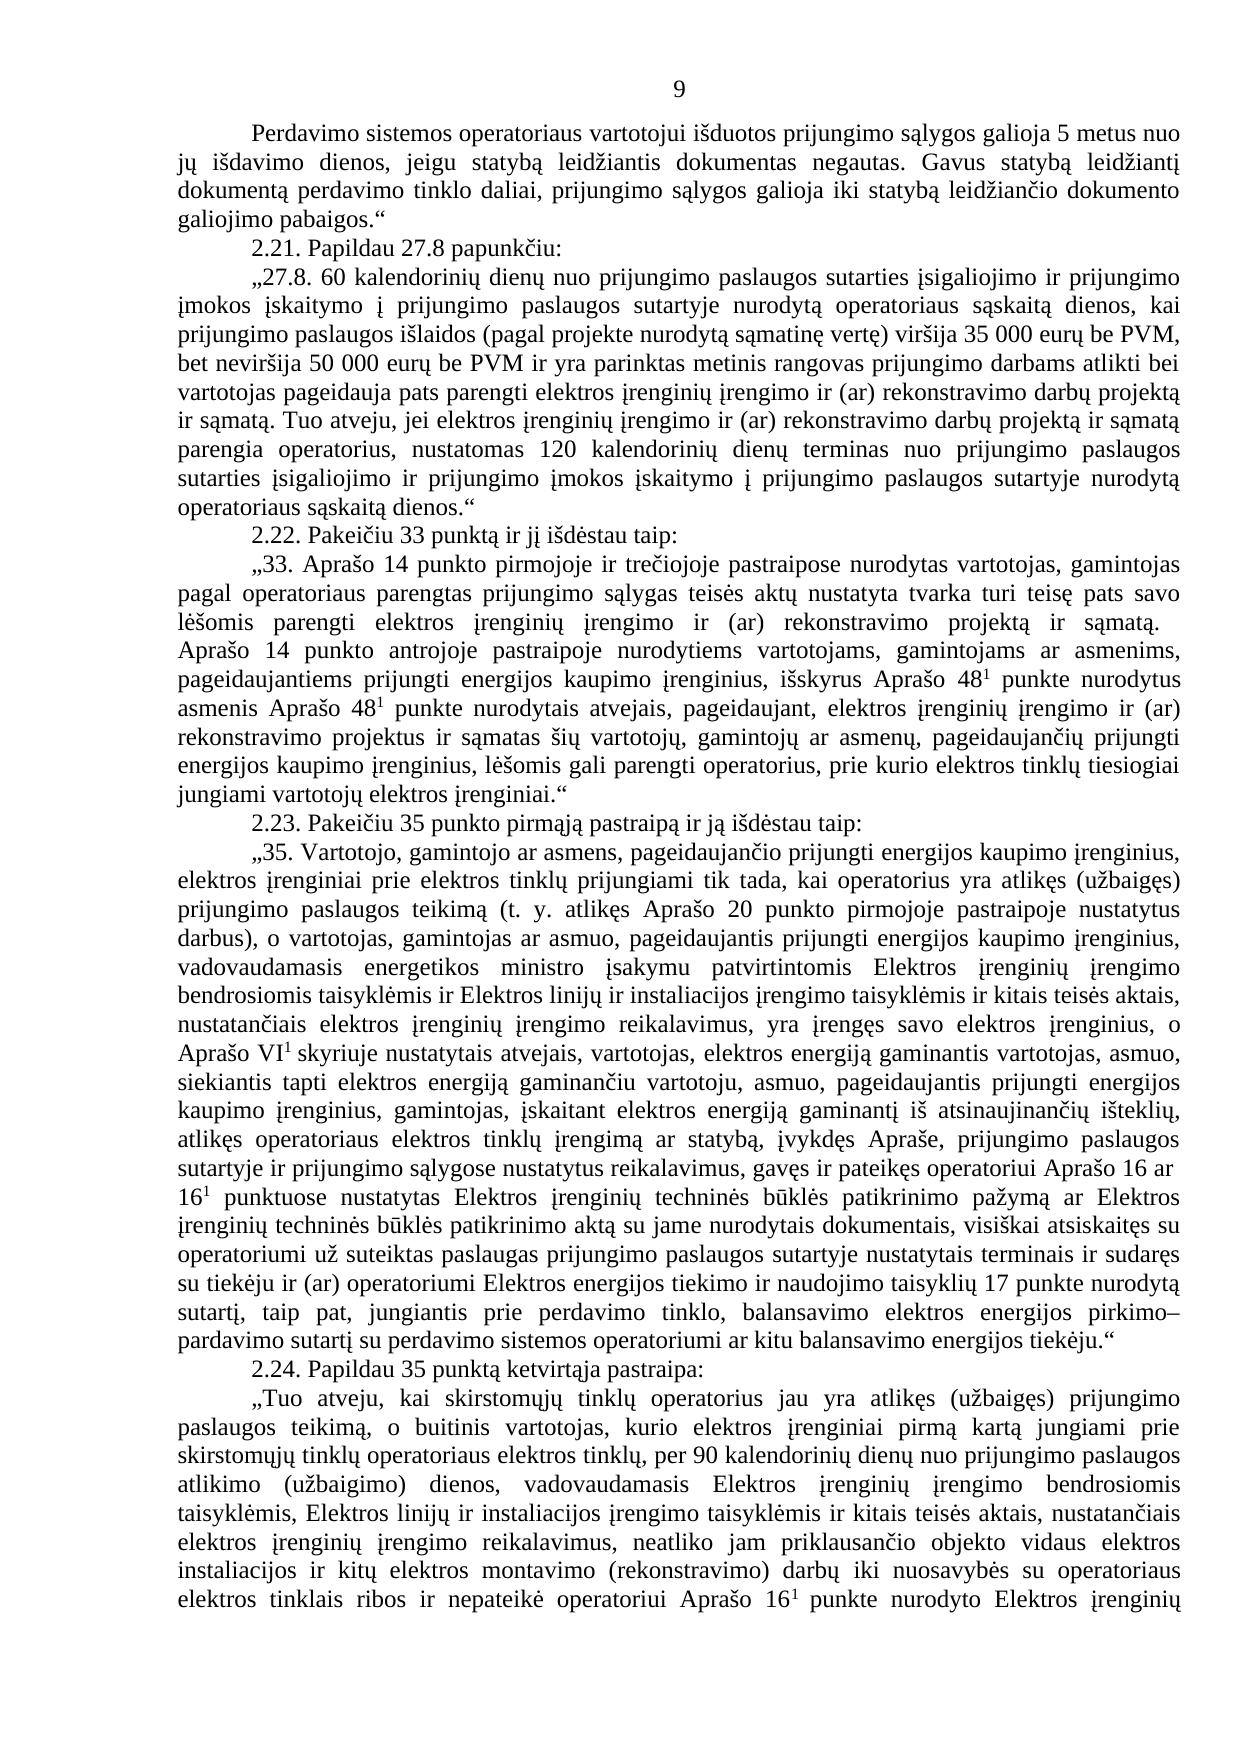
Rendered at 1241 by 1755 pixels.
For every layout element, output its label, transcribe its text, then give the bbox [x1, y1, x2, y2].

text 2.22. Pakeičiu 33 punktą ir jį išdėstau taip: [177, 521, 1181, 549]
text „Tuo atveju, kai skirstomųjų tinklų operatorius jau yra atlikęs (užbaigęs) prijungimo paslaugos teikimą, o buitinis vartotojas, kurio elektros įrenginiai pirmą kartą jungiami prie skirstomųjų tinklų operatoriaus elektros tinklų, per 90 kalendorinių dienų nuo prijungimo paslaugos atlikimo (užbaigimo) dienos, vadovaudamasis Elektros įrenginių įrengimo bendrosiomis taisyklėmis, Elektros linijų ir instaliacijos įrengimo taisyklėmis ir kitais teisės aktais, nustatančiais elektros įrenginių įrengimo reikalavimus, neatliko jam priklausančio objekto vidaus elektros instaliacijos ir kitų elektros montavimo (rekonstravimo) darbų iki nuosavybės su operatoriaus elektros tinklais ribos ir nepateikė operatoriui Aprašo 161 punkte nurodyto Elektros įrenginių [177, 1383, 1181, 1613]
text 2.23. Pakeičiu 35 punkto pirmąją pastraipą ir ją išdėstau taip: [177, 808, 1181, 837]
text Perdavimo sistemos operatoriaus vartotojui išduotos prijungimo sąlygos galioja 5 metus nuo jų išdavimo dienos, jeigu statybą leidžiantis dokumentas negautas. Gavus statybą leidžiantį dokumentą perdavimo tinklo daliai, prijungimo sąlygos galioja iki statybą leidžiančio dokumento galiojimo pabaigos.“ [177, 118, 1181, 233]
text 2.21. Papildau 27.8 papunkčiu: [177, 233, 1181, 262]
text „27.8. 60 kalendorinių dienų nuo prijungimo paslaugos sutarties įsigaliojimo ir prijungimo įmokos įskaitymo į prijungimo paslaugos sutartyje nurodytą operatoriaus sąskaitą dienos, kai prijungimo paslaugos išlaidos (pagal projekte nurodytą sąmatinę vertę) viršija 35 000 eurų be PVM, bet neviršija 50 000 eurų be PVM ir yra parinktas metinis rangovas prijungimo darbams atlikti bei vartotojas pageidauja pats parengti elektros įrenginių įrengimo ir (ar) rekonstravimo darbų projektą ir sąmatą. Tuo atveju, jei elektros įrenginių įrengimo ir (ar) rekonstravimo darbų projektą ir sąmatą parengia operatorius, nustatomas 120 kalendorinių dienų terminas nuo prijungimo paslaugos sutarties įsigaliojimo ir prijungimo įmokos įskaitymo į prijungimo paslaugos sutartyje nurodytą operatoriaus sąskaitą dienos.“ [177, 262, 1181, 521]
text „33. Aprašo 14 punkto pirmojoje ir trečiojoje pastraipose nurodytas vartotojas, gamintojas pagal operatoriaus parengtas prijungimo sąlygas teisės aktų nustatyta tvarka turi teisę pats savo lėšomis parengti elektros įrenginių įrengimo ir (ar) rekonstravimo projektą ir sąmatą. Aprašo 14 punkto antrojoje pastraipoje nurodytiems vartotojams, gamintojams ar asmenims, pageidaujantiems prijungti energijos kaupimo įrenginius, išskyrus Aprašo 481 punkte nurodytus asmenis Aprašo 481 punkte nurodytais atvejais, pageidaujant, elektros įrenginių įrengimo ir (ar) rekonstravimo projektus ir sąmatas šių vartotojų, gamintojų ar asmenų, pageidaujančių prijungti energijos kaupimo įrenginius, lėšomis gali parengti operatorius, prie kurio elektros tinklų tiesiogiai jungiami vartotojų elektros įrenginiai.“ [177, 549, 1181, 808]
text 2.24. Papildau 35 punktą ketvirtąja pastraipa: [177, 1354, 1181, 1383]
text „35. Vartotojo, gamintojo ar asmens, pageidaujančio prijungti energijos kaupimo įrenginius, elektros įrenginiai prie elektros tinklų prijungiami tik tada, kai operatorius yra atlikęs (užbaigęs) prijungimo paslaugos teikimą (t. y. atlikęs Aprašo 20 punkto pirmojoje pastraipoje nustatytus darbus), o vartotojas, gamintojas ar asmuo, pageidaujantis prijungti energijos kaupimo įrenginius, vadovaudamasis energetikos ministro įsakymu patvirtintomis Elektros įrenginių įrengimo bendrosiomis taisyklėmis ir Elektros linijų ir instaliacijos įrengimo taisyklėmis ir kitais teisės aktais, nustatančiais elektros įrenginių įrengimo reikalavimus, yra įrengęs savo elektros įrenginius, o Aprašo VI1 skyriuje nustatytais atvejais, vartotojas, elektros energiją gaminantis vartotojas, asmuo, siekiantis tapti elektros energiją gaminančiu vartotoju, asmuo, pageidaujantis prijungti energijos kaupimo įrenginius, gamintojas, įskaitant elektros energiją gaminantį iš atsinaujinančių išteklių, atlikęs operatoriaus elektros tinklų įrengimą ar statybą, įvykdęs Apraše, prijungimo paslaugos sutartyje ir prijungimo sąlygose nustatytus reikalavimus, gavęs ir pateikęs operatoriui Aprašo 16 ar 161 punktuose nustatytas Elektros įrenginių techninės būklės patikrinimo pažymą ar Elektros įrenginių techninės būklės patikrinimo aktą su jame nurodytais dokumentais, visiškai atsiskaitęs su operatoriumi už suteiktas paslaugas prijungimo paslaugos sutartyje nustatytais terminais ir sudaręs su tiekėju ir (ar) operatoriumi Elektros energijos tiekimo ir naudojimo taisyklių 17 punkte nurodytą sutartį, taip pat, jungiantis prie perdavimo tinklo, balansavimo elektros energijos pirkimo–pardavimo sutartį su perdavimo sistemos operatoriumi ar kitu balansavimo energijos tiekėju.“ [177, 837, 1181, 1354]
